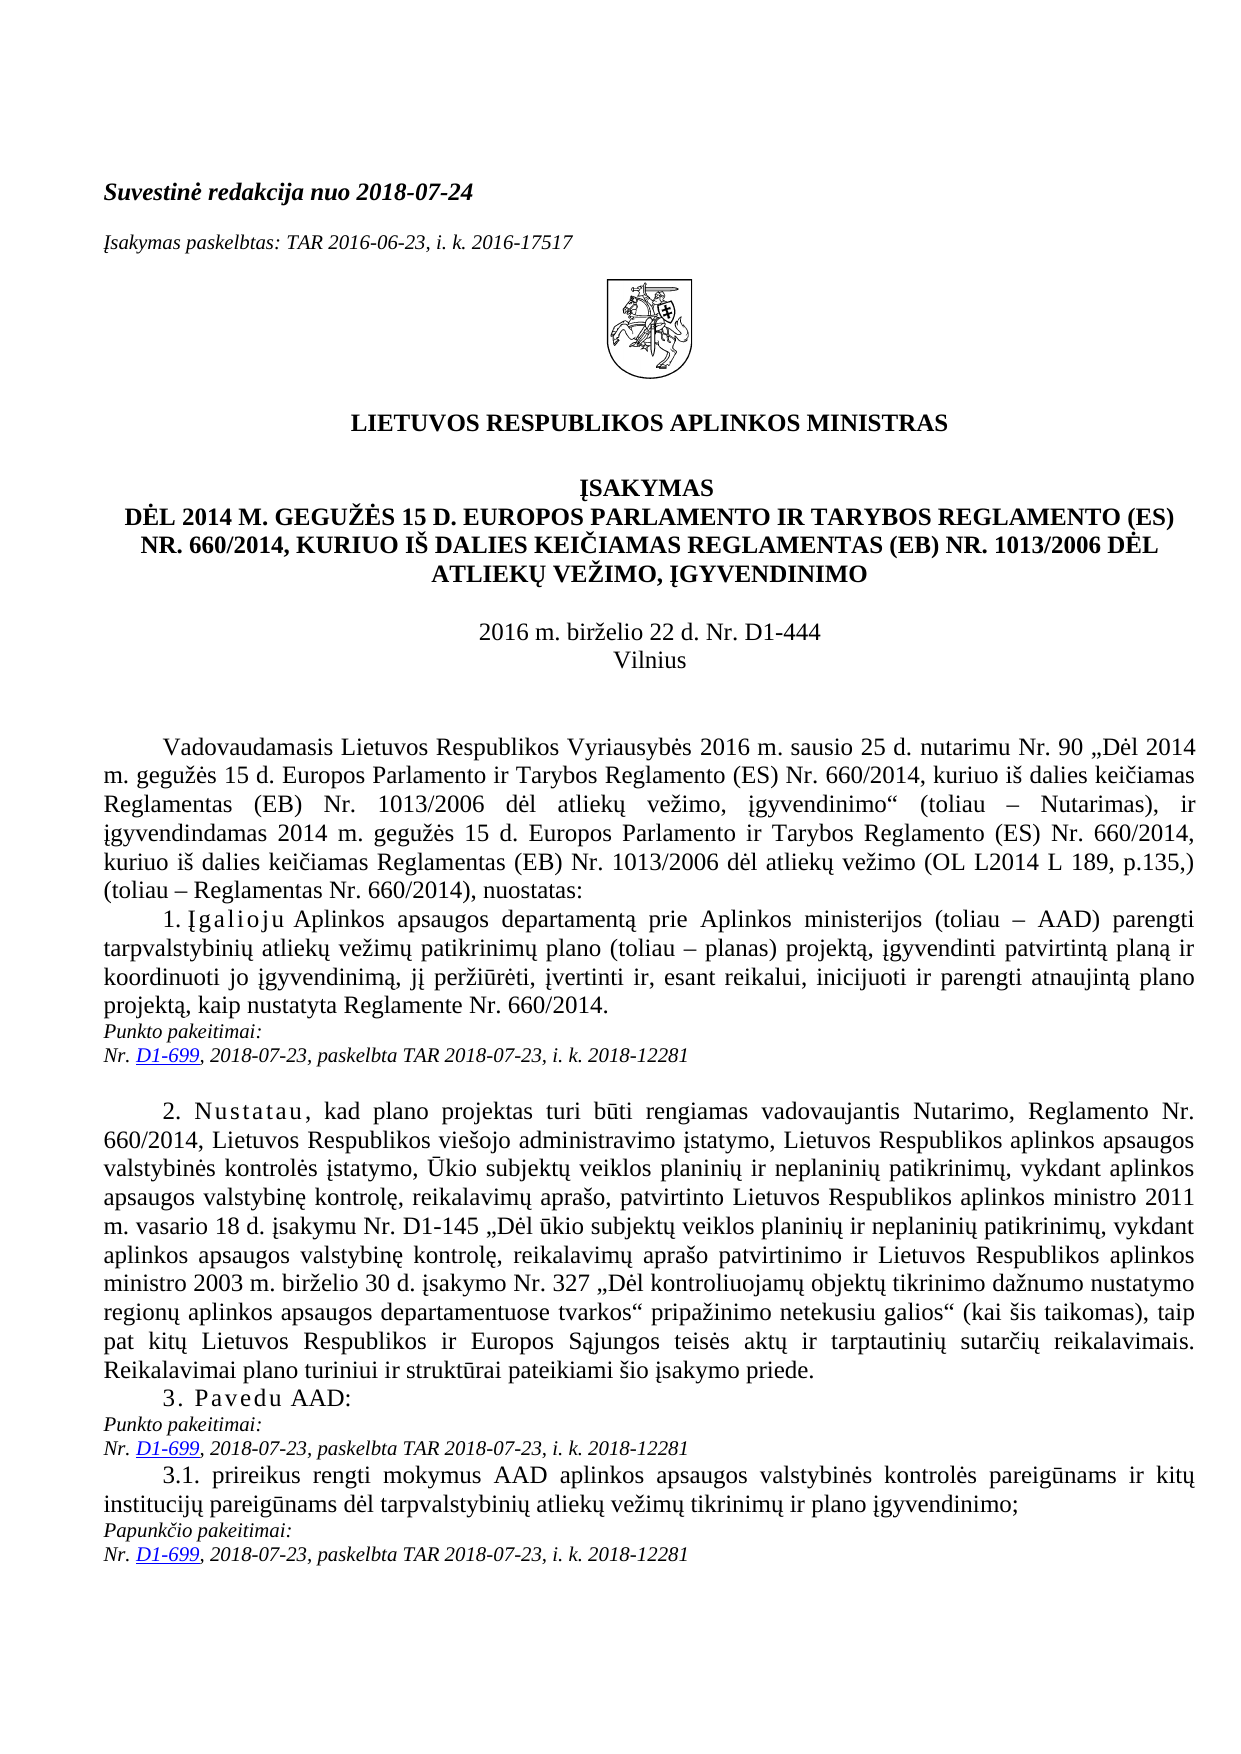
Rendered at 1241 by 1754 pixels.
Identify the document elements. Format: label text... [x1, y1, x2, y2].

text Punkto pakeitimai: [103, 1019, 1196, 1043]
text Punkto pakeitimai: [103, 1412, 1196, 1436]
text Nr. D1-699, 2018-07-23, paskelbta TAR 2018-07-23, i. k. 2018-12281 [103, 1436, 1196, 1460]
text DĖL 2014 M. GEGUŽĖS 15 D. EUROPOS PARLAMENTO IR TARYBOS REGLAMENTO (ES) NR. 660/2014, KURIUO IŠ DALIES KEIČIAMAS REGLAMENTAS (EB) NR. 1013/2006 DĖL ATLIEKŲ VEŽIMO, ĮGYVENDINIMO [103, 502, 1196, 588]
text Įsakymas paskelbtas: TAR 2016-06-23, i. k. 2016-17517 [103, 230, 1196, 254]
text Vadovaudamasis Lietuvos Respublikos Vyriausybės 2016 m. sausio 25 d. nutarimu Nr. 90 „Dėl 2014 m. gegužės 15 d. Europos Parlamento ir Tarybos Reglamento (ES) Nr. 660/2014, kuriuo iš dalies keičiamas Reglamentas (EB) Nr. 1013/2006 dėl atliekų vežimo, įgyvendinimo“ (toliau – Nutarimas), ir įgyvendindamas 2014 m. gegužės 15 d. Europos Parlamento ir Tarybos Reglamento (ES) Nr. 660/2014, kuriuo iš dalies keičiamas Reglamentas (EB) Nr. 1013/2006 dėl atliekų vežimo (OL L2014 L 189, p.135,) (toliau – Reglamentas Nr. 660/2014), nuostatas: [103, 732, 1196, 904]
text 3.1. prireikus rengti mokymus AAD aplinkos apsaugos valstybinės kontrolės pareigūnams ir kitų institucijų pareigūnams dėl tarpvalstybinių atliekų vežimų tikrinimų ir plano įgyvendinimo; [103, 1460, 1196, 1518]
text 2016 m. birželio 22 d. Nr. D1-444 [103, 617, 1196, 645]
text Nr. D1-699, 2018-07-23, paskelbta TAR 2018-07-23, i. k. 2018-12281 [103, 1043, 1196, 1067]
text 3. Pavedu AAD: [103, 1383, 1196, 1412]
text Nr. D1-699, 2018-07-23, paskelbta TAR 2018-07-23, i. k. 2018-12281 [103, 1542, 1196, 1566]
text 2. Nustatau, kad plano projektas turi būti rengiamas vadovaujantis Nutarimo, Reglamento Nr. 660/2014, Lietuvos Respublikos viešojo administravimo įstatymo, Lietuvos Respublikos aplinkos apsaugos valstybinės kontrolės įstatymo, Ūkio subjektų veiklos planinių ir neplaninių patikrinimų, vykdant aplinkos apsaugos valstybinę kontrolę, reikalavimų aprašo, patvirtinto Lietuvos Respublikos aplinkos ministro 2011 m. vasario 18 d. įsakymu Nr. D1-145 „Dėl ūkio subjektų veiklos planinių ir neplaninių patikrinimų, vykdant aplinkos apsaugos valstybinę kontrolę, reikalavimų aprašo patvirtinimo ir Lietuvos Respublikos aplinkos ministro 2003 m. birželio 30 d. įsakymo Nr. 327 „Dėl kontroliuojamų objektų tikrinimo dažnumo nustatymo regionų aplinkos apsaugos departamentuose tvarkos“ pripažinimo netekusiu galios“ (kai šis taikomas), taip pat kitų Lietuvos Respublikos ir Europos Sąjungos teisės aktų ir tarptautinių sutarčių reikalavimais. Reikalavimai plano turiniui ir struktūrai pateikiami šio įsakymo priede. [103, 1096, 1196, 1383]
text 1. Įgalioju Aplinkos apsaugos departamentą prie Aplinkos ministerijos (toliau – AAD) parengti tarpvalstybinių atliekų vežimų patikrinimų plano (toliau – planas) projektą, įgyvendinti patvirtintą planą ir koordinuoti jo įgyvendinimą, jį peržiūrėti, įvertinti ir, esant reikalui, inicijuoti ir parengti atnaujintą plano projektą, kaip nustatyta Reglamente Nr. 660/2014. [103, 904, 1196, 1019]
text Suvestinė redakcija nuo 2018-07-24 [103, 177, 1196, 206]
text Papunkčio pakeitimai: [103, 1518, 1196, 1542]
text LIETUVOS RESPUBLIKOS APLINKOS MINISTRAS [103, 408, 1196, 437]
text Vilnius [103, 645, 1196, 674]
text ĮSAKYMAS [103, 473, 1196, 502]
